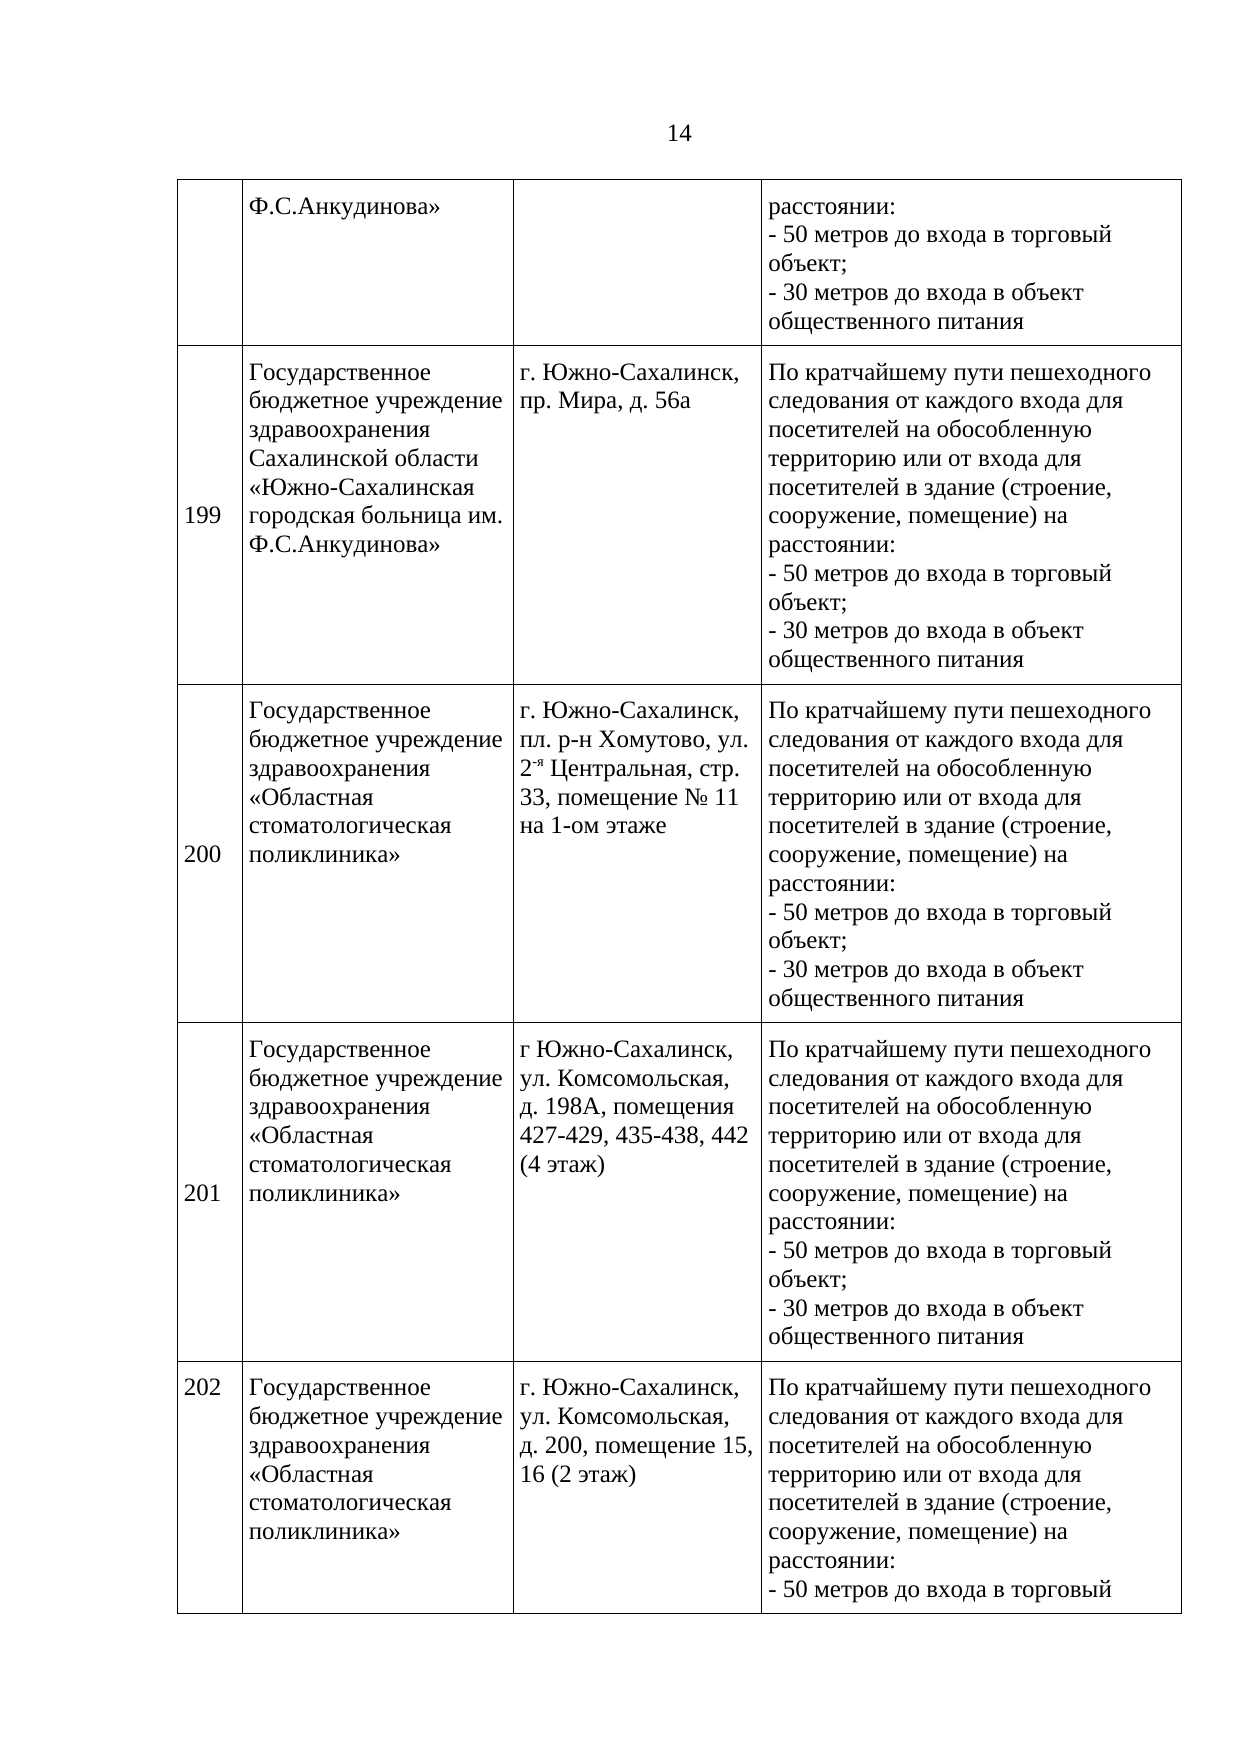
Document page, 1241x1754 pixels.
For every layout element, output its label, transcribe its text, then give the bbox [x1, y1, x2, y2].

table_cell г. Южно-Сахалинск, пр. Мира, д. 56а [514, 346, 761, 684]
table_cell 202 [178, 1362, 242, 1613]
table_cell г. Южно-Сахалинск, ул. Комсомольская, д. 200, помещение 15, 16 (2 этаж) [514, 1362, 761, 1613]
table_cell 199 [178, 346, 242, 684]
table_cell расстоянии: - 50 метров до входа в торговый объект; - 30 метров до входа в объект общественного питания [762, 180, 1181, 345]
table_cell Государственное бюджетное учреждение здравоохранения «Областная стоматологическая поликлиника» [243, 1362, 513, 1613]
table_cell Государственное бюджетное учреждение здравоохранения «Областная стоматологическая поликлиника» [243, 685, 513, 1022]
table_cell Ф.С.Анкудинова» [243, 180, 513, 345]
table_cell [178, 180, 242, 345]
table_cell г. Южно-Сахалинск, пл. р-н Хомутово, ул. 2-я Центральная, стр. 33, помещение № 11 на 1-ом этаже [514, 685, 761, 1022]
table_cell По кратчайшему пути пешеходного следования от каждого входа для посетителей на обособленную территорию или от входа для посетителей в здание (строение, сооружение, помещение) на расстоянии: - 50 метров до входа в торговый объект; - 30 метров до входа в объект общественного питания [762, 346, 1181, 684]
table_cell г Южно-Сахалинск, ул. Комсомольская, д. 198А, помещения 427-429, 435-438, 442 (4 этаж) [514, 1023, 761, 1361]
table_cell Государственное бюджетное учреждение здравоохранения «Областная стоматологическая поликлиника» [243, 1023, 513, 1361]
table_cell По кратчайшему пути пешеходного следования от каждого входа для посетителей на обособленную территорию или от входа для посетителей в здание (строение, сооружение, помещение) на расстоянии: - 50 метров до входа в торговый объект; - 30 метров до входа в объект общественного питания [762, 685, 1181, 1022]
table_cell По кратчайшему пути пешеходного следования от каждого входа для посетителей на обособленную территорию или от входа для посетителей в здание (строение, сооружение, помещение) на расстоянии: - 50 метров до входа в торговый объект; - 30 метров до входа в объект общественного питания [762, 1023, 1181, 1361]
table_cell [514, 180, 761, 345]
table_cell По кратчайшему пути пешеходного следования от каждого входа для посетителей на обособленную территорию или от входа для посетителей в здание (строение, сооружение, помещение) на расстоянии: - 50 метров до входа в торговый [762, 1362, 1181, 1613]
table_cell Государственное бюджетное учреждение здравоохранения Сахалинской области «Южно-Сахалинская городская больница им. Ф.С.Анкудинова» [243, 346, 513, 684]
table_cell 200 [178, 685, 242, 1022]
table_cell 201 [178, 1023, 242, 1361]
